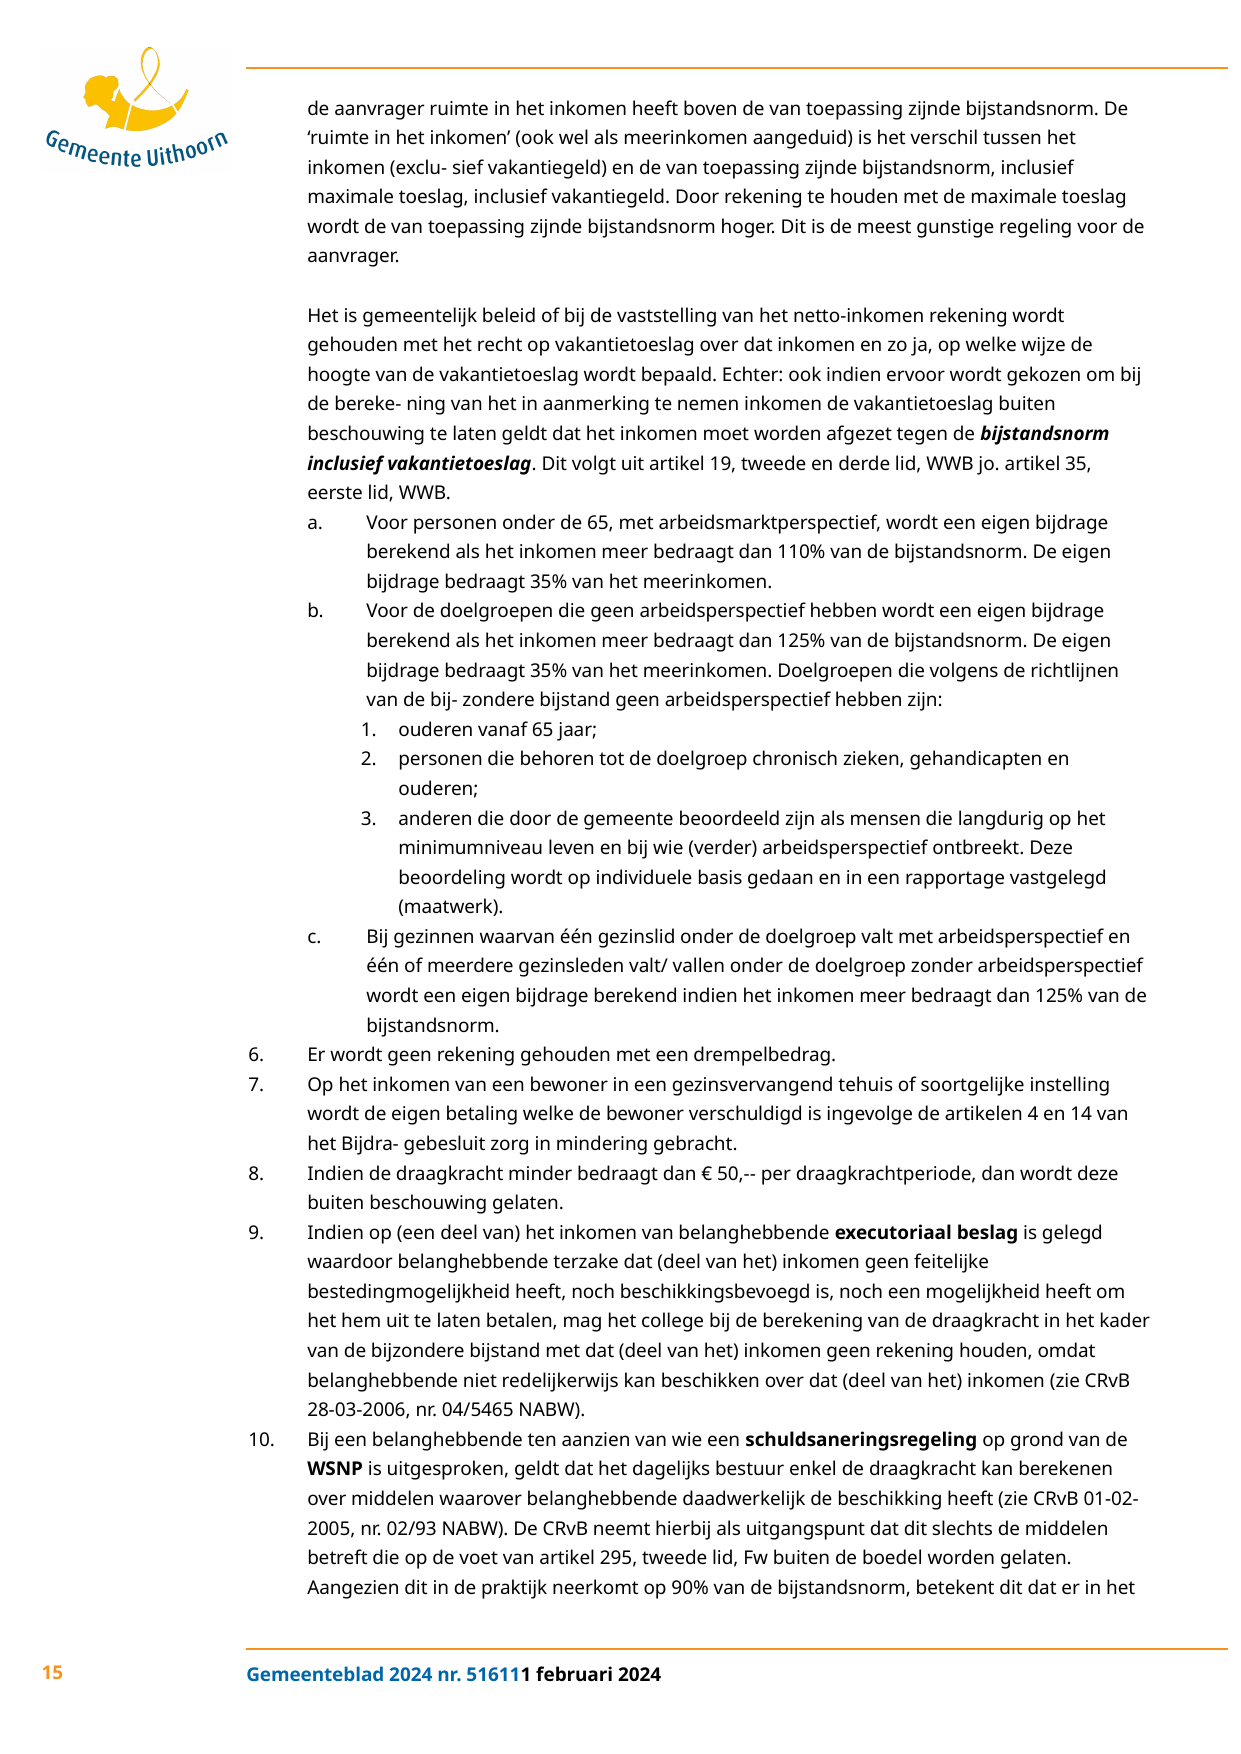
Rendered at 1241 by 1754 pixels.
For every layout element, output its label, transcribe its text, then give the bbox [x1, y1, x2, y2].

list Bij gezinnen waarvan één gezinslid onder de doelgroep valt met arbeidsperspectief en één of meerdere gezinsleden valt/ vallen onder de doelgroep zonder arbeidsperspectief wordt een eigen bijdrage berekend indien het inkomen meer bedraagt dan 125% van de bijstandsnorm. [307, 923, 1152, 1038]
list Op het inkomen van een bewoner in een gezinsvervangend tehuis of soortgelijke instelling wordt de eigen betaling welke de bewoner verschuldigd is ingevolge de artikelen 4 en 14 van het Bijdra- gebesluit zorg in mindering gebracht. [248, 1071, 1152, 1156]
list Het is gemeentelijk beleid of bij de vaststelling van het netto-inkomen rekening wordt gehouden met het recht op vakantietoeslag over dat inkomen en zo ja, op welke wijze de hoogte van de vakantietoeslag wordt bepaald. Echter: ook indien ervoor wordt gekozen om bij de bereke- ning van het in aanmerking te nemen inkomen de vakantietoeslag buiten beschouwing te laten geldt dat het inkomen moet worden afgezet tegen de bijstandsnorm inclusief vakantietoeslag. Dit volgt uit artikel 19, tweede en derde lid, WWB jo. artikel 35, eerste lid, WWB. [248, 302, 1152, 505]
list Voor personen onder de 65, met arbeidsmarktperspectief, wordt een eigen bijdrage berekend als het inkomen meer bedraagt dan 110% van de bijstandsnorm. De eigen bijdrage bedraagt 35% van het meerinkomen. [307, 509, 1152, 594]
picture [41, 47, 231, 172]
list de aanvrager ruimte in het inkomen heeft boven de van toepassing zijnde bijstandsnorm. De ‘ruimte in het inkomen’ (ook wel als meerinkomen aangeduid) is het verschil tussen het inkomen (exclu- sief vakantiegeld) en de van toepassing zijnde bijstandsnorm, inclusief maximale toeslag, inclusief vakantiegeld. Door rekening te houden met de maximale toeslag wordt de van toepassing zijnde bijstandsnorm hoger. Dit is de meest gunstige regeling voor de aanvrager. [248, 95, 1152, 268]
list ouderen vanaf 65 jaar; [361, 716, 1152, 742]
list Er wordt geen rekening gehouden met een drempelbedrag. [248, 1041, 1152, 1067]
list Indien op (een deel van) het inkomen van belanghebbende executoriaal beslag is gelegd waardoor belanghebbende terzake dat (deel van het) inkomen geen feitelijke bestedingmogelijkheid heeft, noch beschikkingsbevoegd is, noch een mogelijkheid heeft om het hem uit te laten betalen, mag het college bij de berekening van de draagkracht in het kader van de bijzondere bijstand met dat (deel van het) inkomen geen rekening houden, omdat belanghebbende niet redelijkerwijs kan beschikken over dat (deel van het) inkomen (zie CRvB 28-03-2006, nr. 04/5465 NABW). [248, 1219, 1152, 1422]
list Indien de draagkracht minder bedraagt dan € 50,-- per draagkrachtperiode, dan wordt deze buiten beschouwing gelaten. [248, 1160, 1152, 1215]
list Voor de doelgroepen die geen arbeidsperspectief hebben wordt een eigen bijdrage berekend als het inkomen meer bedraagt dan 125% van de bijstandsnorm. De eigen bijdrage bedraagt 35% van het meerinkomen. Doelgroepen die volgens de richtlijnen van de bij- zondere bijstand geen arbeidsperspectief hebben zijn: [307, 598, 1152, 712]
list anderen die door de gemeente beoordeeld zijn als mensen die langdurig op het minimumniveau leven en bij wie (verder) arbeidsperspectief ontbreekt. Deze beoordeling wordt op individuele basis gedaan en in een rapportage vastgelegd (maatwerk). [361, 805, 1152, 919]
list personen die behoren tot de doelgroep chronisch zieken, gehandicapten en ouderen; [361, 746, 1152, 801]
list Bij een belanghebbende ten aanzien van wie een schuldsaneringsregeling op grond van de WSNP is uitgesproken, geldt dat het dagelijks bestuur enkel de draagkracht kan berekenen over middelen waarover belanghebbende daadwerkelijk de beschikking heeft (zie CRvB 01-02-2005, nr. 02/93 NABW). De CRvB neemt hierbij als uitgangspunt dat dit slechts de middelen betreft die op de voet van artikel 295, tweede lid, Fw buiten de boedel worden gelaten. Aangezien dit in de praktijk neerkomt op 90% van de bijstandsnorm, betekent dit dat er in het [248, 1426, 1152, 1600]
